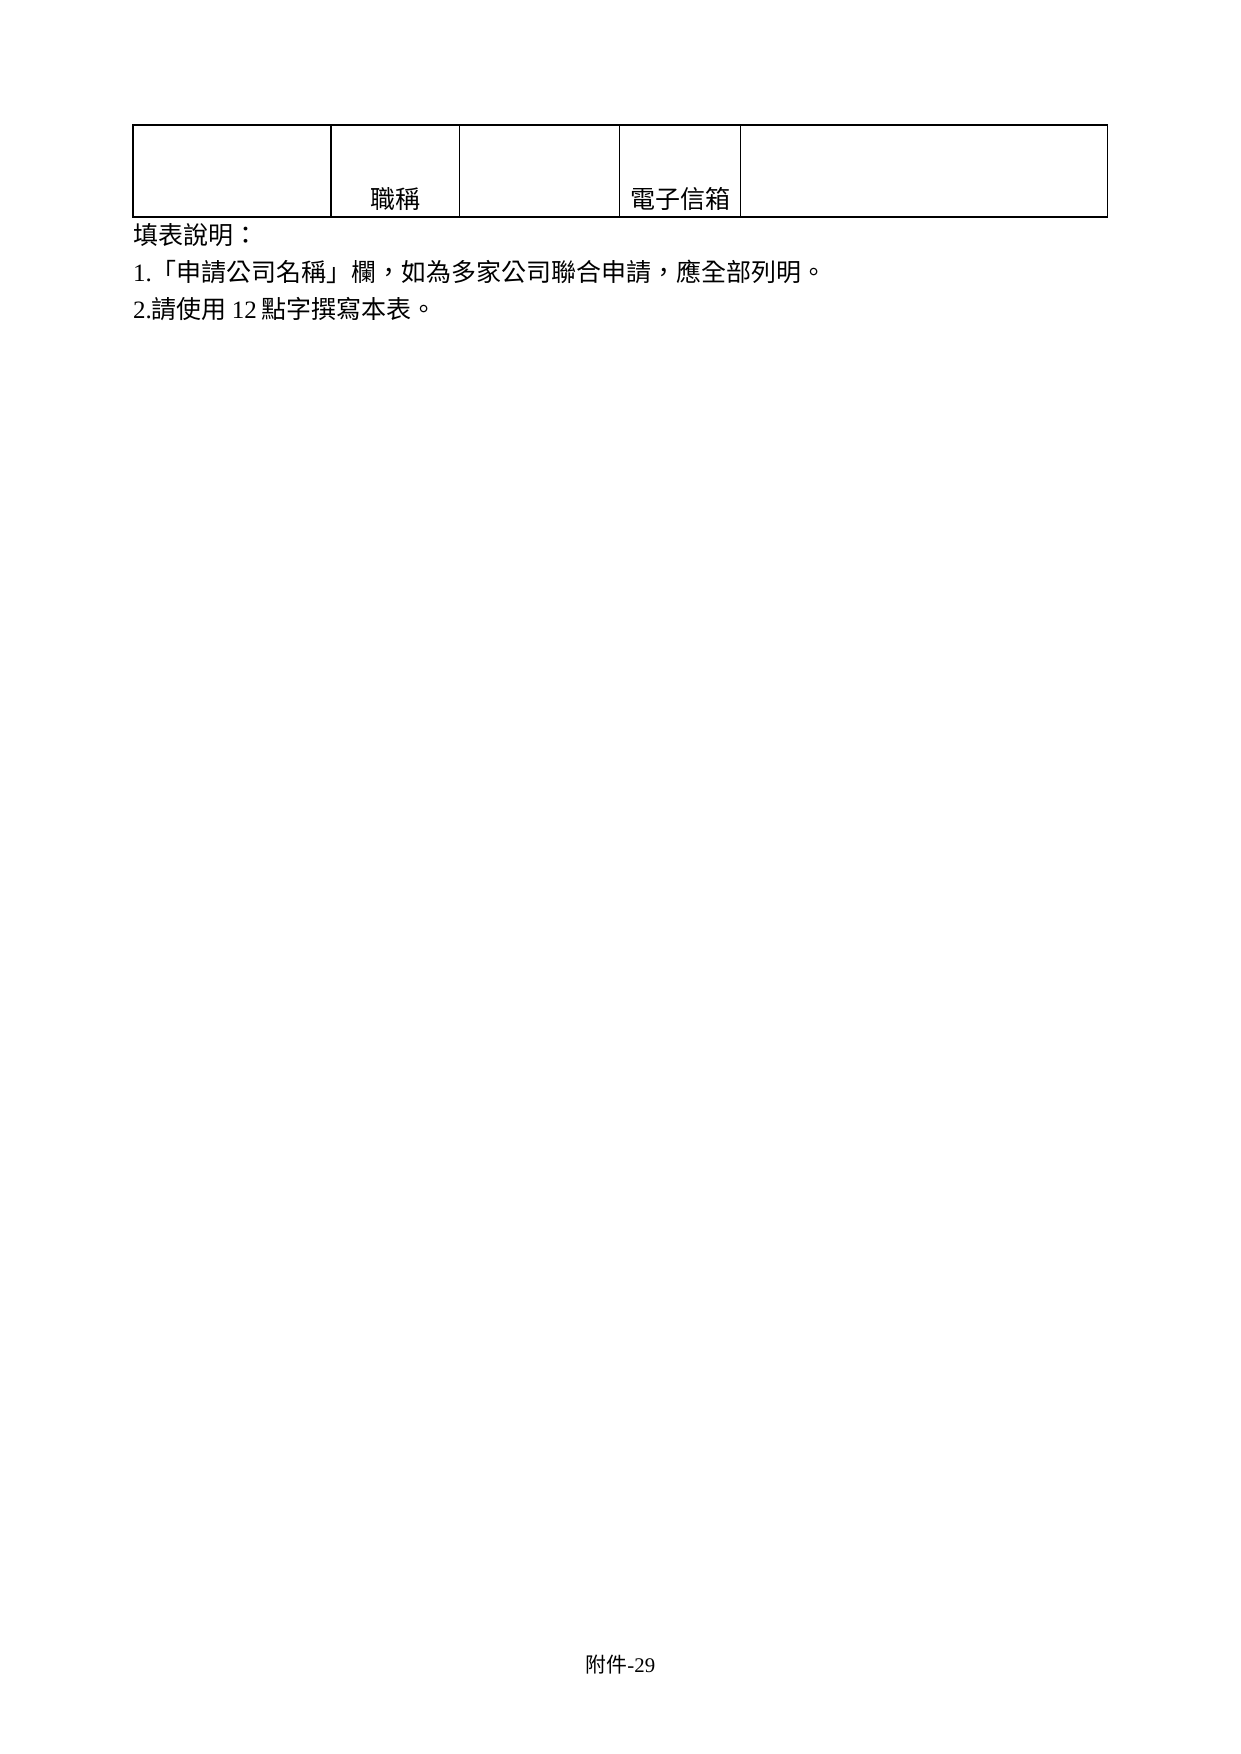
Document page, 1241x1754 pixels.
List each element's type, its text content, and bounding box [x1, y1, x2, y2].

table_cell [460, 126, 619, 216]
table_cell 職稱 [332, 126, 459, 216]
table_cell [134, 126, 330, 216]
text 2.請使用12點字撰寫本表。 [133, 289, 1107, 326]
table_cell 電子信箱 [620, 126, 740, 216]
text 填表說明： [133, 218, 1107, 251]
table_cell [741, 126, 1107, 216]
text 1.「申請公司名稱」欄，如為多家公司聯合申請，應全部列明。 [133, 251, 1107, 289]
